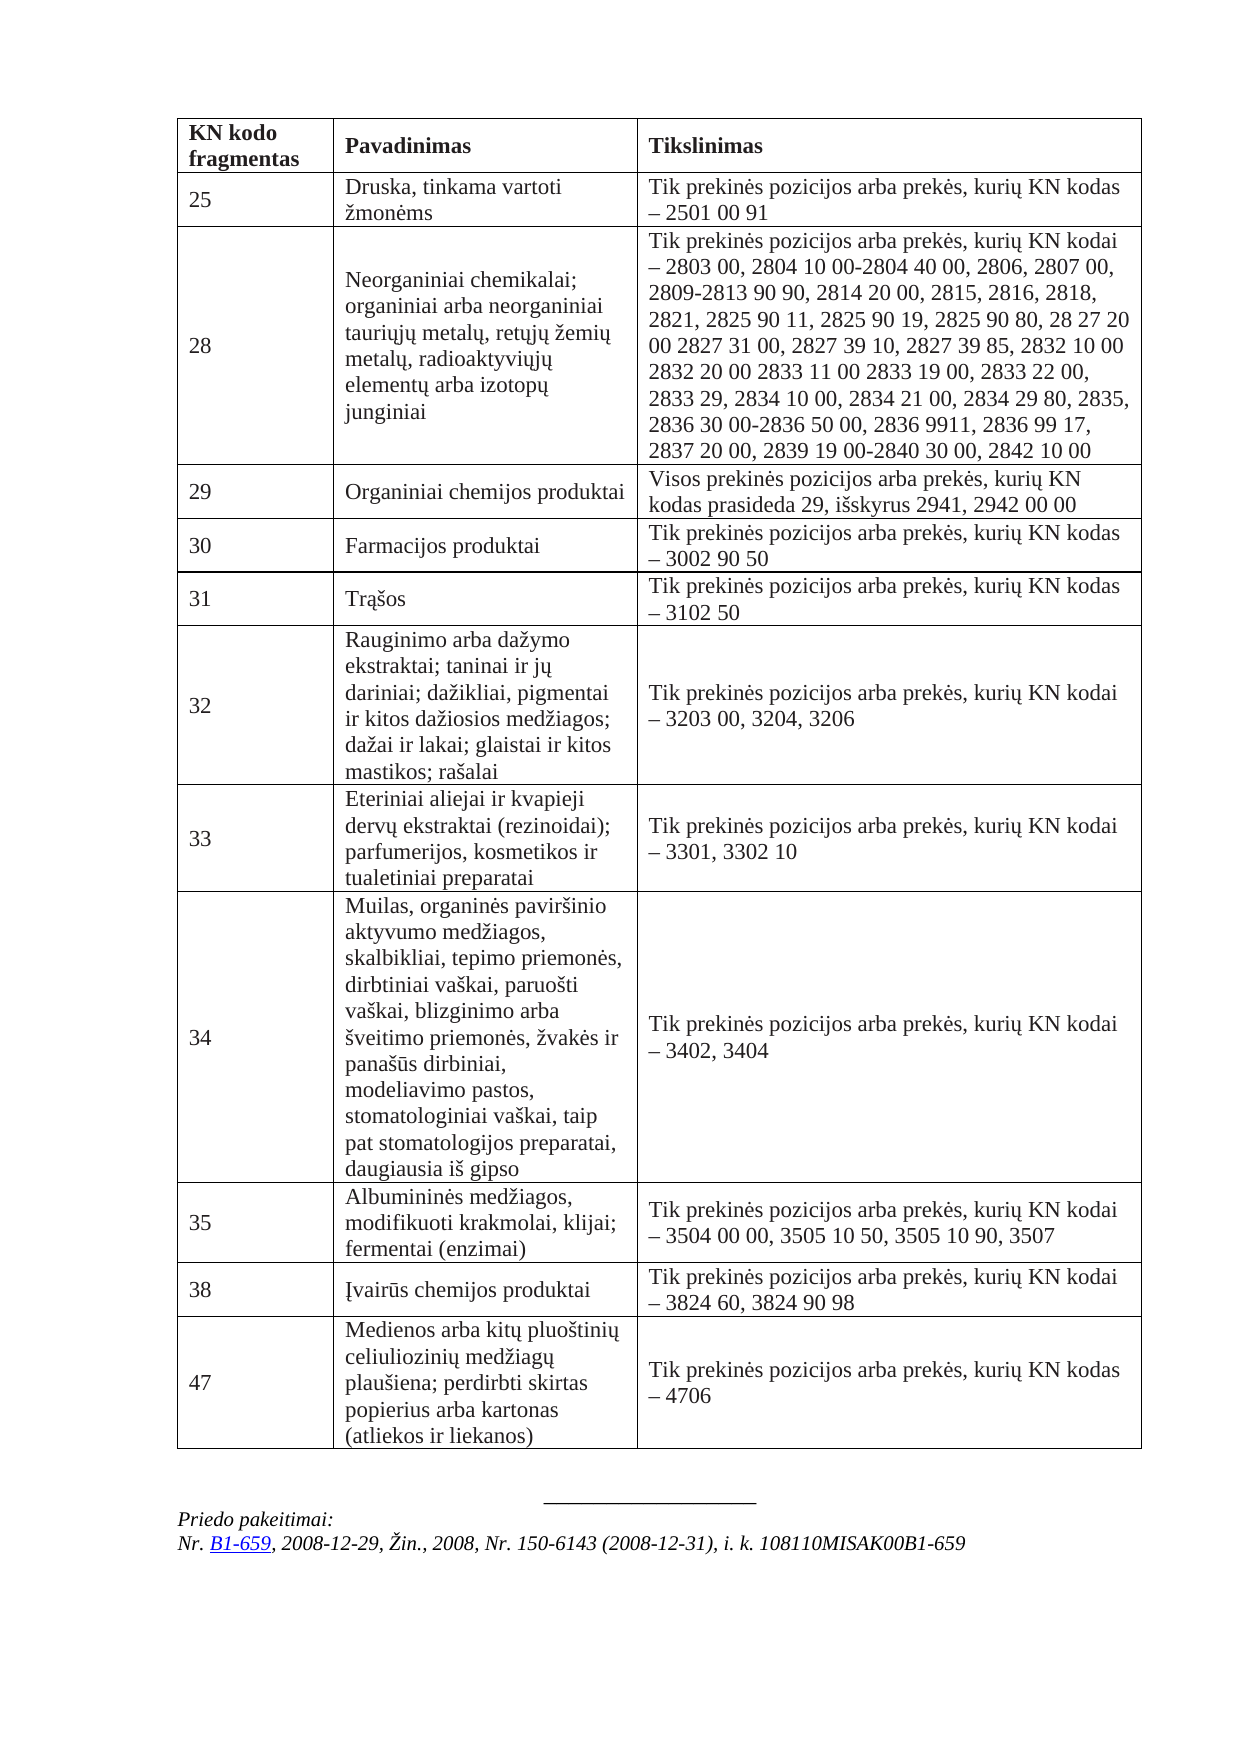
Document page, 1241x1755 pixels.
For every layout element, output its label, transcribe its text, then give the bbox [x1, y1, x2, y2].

table_cell Farmacijos produktai [334, 519, 637, 571]
table_cell 25 [178, 173, 333, 226]
table_cell 33 [178, 785, 333, 891]
table_cell 47 [178, 1317, 333, 1448]
table_header Tikslinimas [638, 119, 1141, 172]
table_cell Tik prekinės pozicijos arba prekės, kurių KN kodas – 4706 [638, 1317, 1141, 1448]
table_cell 28 [178, 227, 333, 464]
table_cell Tik prekinės pozicijos arba prekės, kurių KN kodas – 2501 00 91 [638, 173, 1141, 226]
table_cell Tik prekinės pozicijos arba prekės, kurių KN kodai – 3402, 3404 [638, 892, 1141, 1182]
table_cell Tik prekinės pozicijos arba prekės, kurių KN kodai – 2803 00, 2804 10 00-2804 40 00, 2806, 2807 00, 2809-2813 90 90, 2814 20 00, 2815, 2816, 2818, 2821, 2825 90 11, 2825 90 19, 2825 90 80, 28 27 20 00 2827 31 00, 2827 39 10, 2827 39 85, 2832 10 00 2832 20 00 2833 11 00 2833 19 00, 2833 22 00, 2833 29, 2834 10 00, 2834 21 00, 2834 29 80, 2835, 2836 30 00-2836 50 00, 2836 9911, 2836 99 17, 2837 20 00, 2839 19 00-2840 30 00, 2842 10 00 [638, 227, 1141, 464]
table_header KN kodo fragmentas [178, 119, 333, 172]
table_cell Tik prekinės pozicijos arba prekės, kurių KN kodai – 3824 60, 3824 90 98 [638, 1263, 1141, 1316]
text Priedo pakeitimai: [177, 1507, 1122, 1531]
table_cell Muilas, organinės paviršinio aktyvumo medžiagos, skalbikliai, tepimo priemonės, dirbtiniai vaškai, paruošti vaškai, blizginimo arba šveitimo priemonės, žvakės ir panašūs dirbiniai, modeliavimo pastos, stomatologiniai vaškai, taip pat stomatologijos preparatai, daugiausia iš gipso [334, 892, 637, 1182]
table_cell 38 [178, 1263, 333, 1316]
table_cell 29 [178, 465, 333, 518]
text Nr. B1-659, 2008-12-29, Žin., 2008, Nr. 150-6143 (2008-12-31), i. k. 108110MISAK00B1-659 [177, 1531, 1122, 1555]
table_cell Visos prekinės pozicijos arba prekės, kurių KN kodas prasideda 29, išskyrus 2941, 2942 00 00 [638, 465, 1141, 518]
table_cell Įvairūs chemijos produktai [334, 1263, 637, 1316]
table_cell Neorganiniai chemikalai; organiniai arba neorganiniai tauriųjų metalų, retųjų žemių metalų, radioaktyviųjų elementų arba izotopų junginiai [334, 227, 637, 464]
table_cell Albumininės medžiagos, modifikuoti krakmolai, klijai; fermentai (enzimai) [334, 1183, 637, 1262]
table_cell 34 [178, 892, 333, 1182]
text _________________ [177, 1478, 1122, 1507]
table_cell Medienos arba kitų pluoštinių celiuliozinių medžiagų plaušiena; perdirbti skirtas popierius arba kartonas (atliekos ir liekanos) [334, 1317, 637, 1448]
table_cell Tik prekinės pozicijos arba prekės, kurių KN kodas – 3002 90 50 [638, 519, 1141, 571]
table_cell 32 [178, 626, 333, 784]
table_cell Rauginimo arba dažymo ekstraktai; taninai ir jų dariniai; dažikliai, pigmentai ir kitos dažiosios medžiagos; dažai ir lakai; glaistai ir kitos mastikos; rašalai [334, 626, 637, 784]
table_cell Tik prekinės pozicijos arba prekės, kurių KN kodas – 3102 50 [638, 573, 1141, 625]
table_cell Trąšos [334, 573, 637, 625]
table_cell Organiniai chemijos produktai [334, 465, 637, 518]
table_cell Druska, tinkama vartoti žmonėms [334, 173, 637, 226]
table_header Pavadinimas [334, 119, 637, 172]
table_cell Eteriniai aliejai ir kvapieji dervų ekstraktai (rezinoidai); parfumerijos, kosmetikos ir tualetiniai preparatai [334, 785, 637, 891]
table_cell Tik prekinės pozicijos arba prekės, kurių KN kodai – 3301, 3302 10 [638, 785, 1141, 891]
table_cell Tik prekinės pozicijos arba prekės, kurių KN kodai – 3504 00 00, 3505 10 50, 3505 10 90, 3507 [638, 1183, 1141, 1262]
table_cell 35 [178, 1183, 333, 1262]
table_cell 30 [178, 519, 333, 571]
table_cell 31 [178, 573, 333, 625]
table_cell Tik prekinės pozicijos arba prekės, kurių KN kodai – 3203 00, 3204, 3206 [638, 626, 1141, 784]
